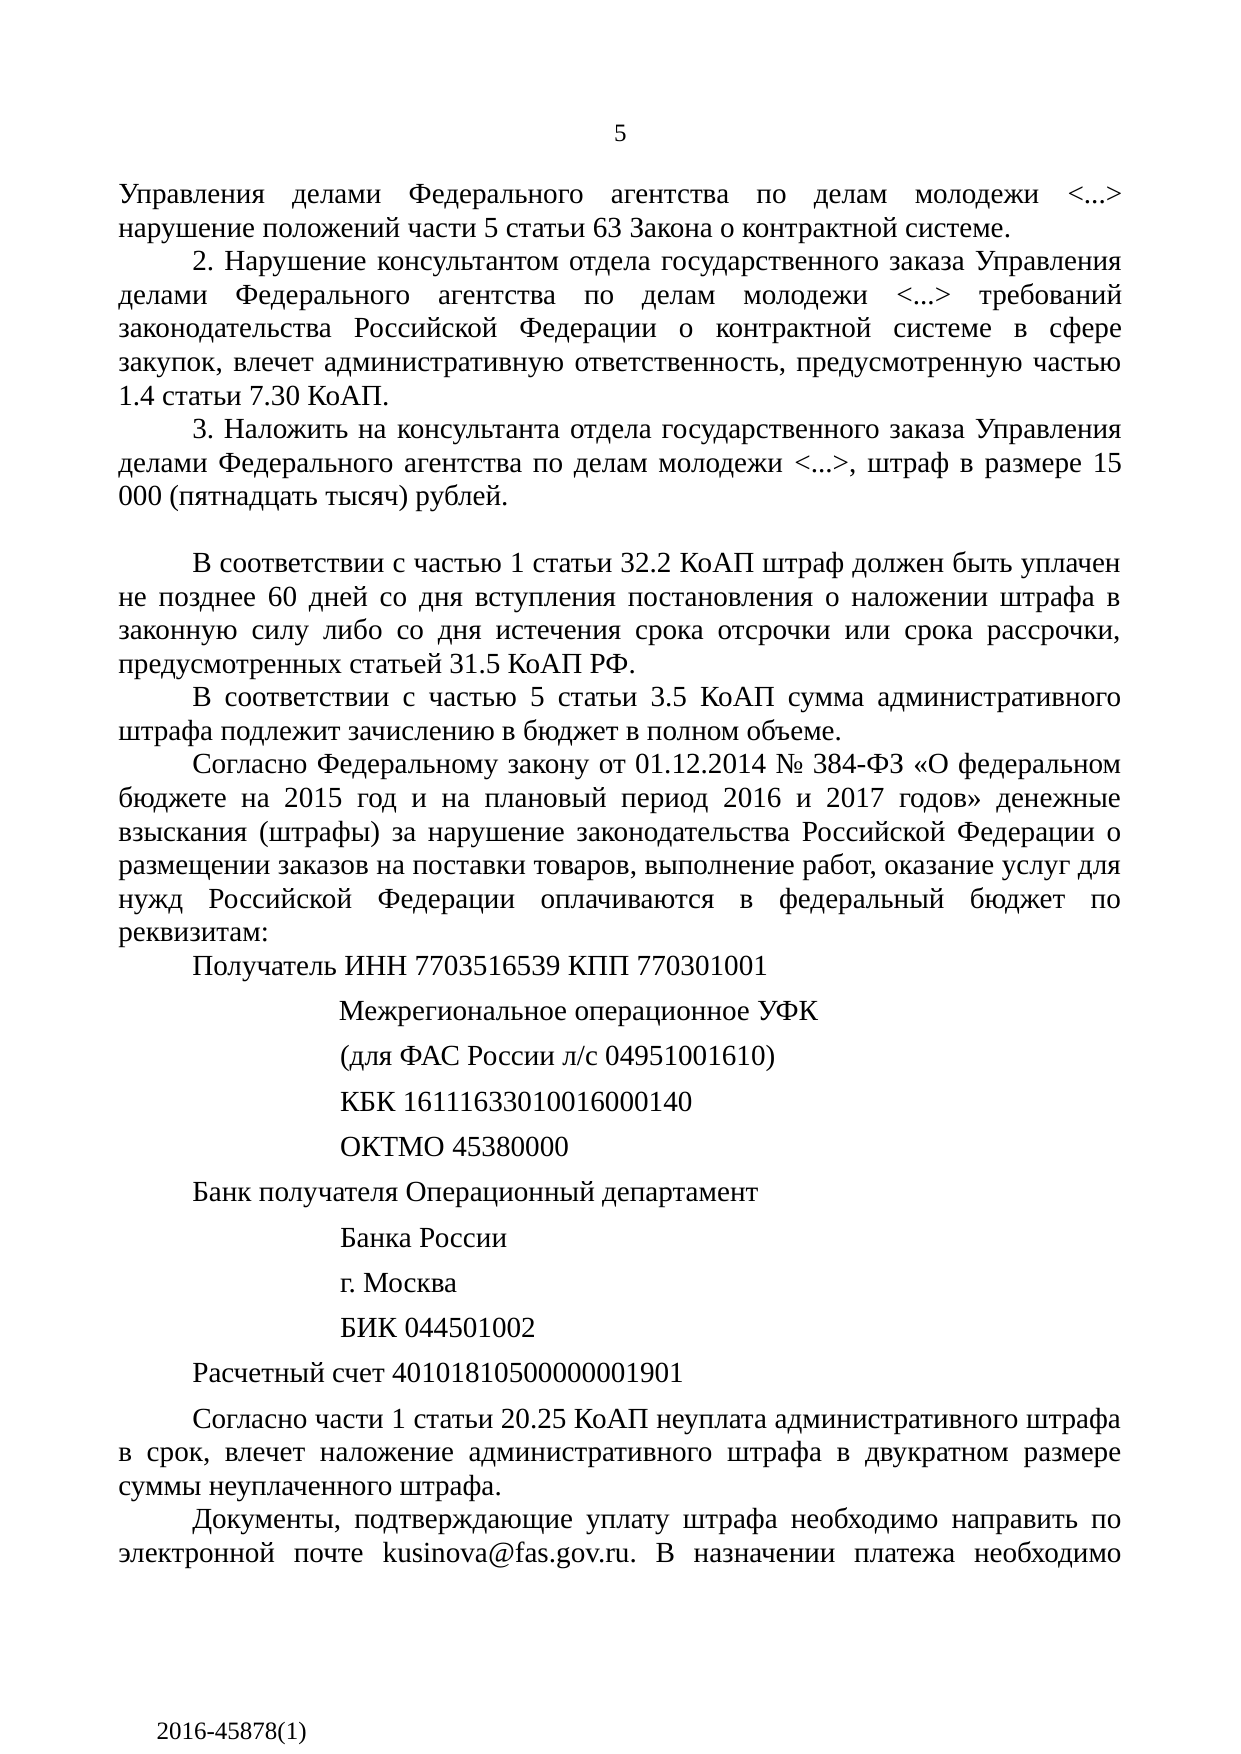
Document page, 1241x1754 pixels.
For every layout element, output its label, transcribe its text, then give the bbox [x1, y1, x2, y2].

text В соответствии с частью 1 статьи 32.2 КоАП штраф должен быть уплачен не позднее 60 дней со дня вступления постановления о наложении штрафа в законную силу либо со дня истечения срока отсрочки или срока рассрочки, предусмотренных статьей 31.5 КоАП РФ. [118, 545, 1122, 679]
text Согласно части 1 статьи 20.25 КоАП неуплата административного штрафа в срок, влечет наложение административного штрафа в двукратном размере суммы неуплаченного штрафа. [118, 1401, 1122, 1502]
text В соответствии с частью 5 статьи 3.5 КоАП сумма административного штрафа подлежит зачислению в бюджет в полном объеме. [118, 679, 1122, 747]
text 2. Нарушение консультантом отдела государственного заказа Управления делами Федерального агентства по делам молодежи <...> требований законодательства Российской Федерации о контрактной системе в сфере закупок, влечет административную ответственность, предусмотренную частью 1.4 статьи 7.30 КоАП. [118, 243, 1122, 411]
text г. Москва [118, 1265, 1122, 1298]
text Получатель ИНН 7703516539 КПП 770301001 [118, 948, 1122, 981]
text Расчетный счет 40101810500000001901 [118, 1356, 1122, 1389]
text Согласно Федеральному закону от 01.12.2014 № 384-ФЗ «О федеральном бюджете на 2015 год и на плановый период 2016 и 2017 годов» денежные взыскания (штрафы) за нарушение законодательства Российской Федерации о размещении заказов на поставки товаров, выполнение работ, оказание услуг для нужд Российской Федерации оплачиваются в федеральный бюджет по реквизитам: [118, 747, 1122, 948]
text БИК 044501002 [118, 1310, 1122, 1344]
text Банк получателя Операционный департамент [118, 1174, 1122, 1208]
text (для ФАС России л/с 04951001610) [118, 1038, 1122, 1072]
text ОКТМО 45380000 [118, 1129, 1122, 1163]
text КБК 16111633010016000140 [118, 1084, 1122, 1117]
text Управления делами Федерального агентства по делам молодежи <...> нарушение положений части 5 статьи 63 Закона о контрактной системе. [118, 176, 1122, 243]
text Банка России [118, 1220, 1122, 1253]
text 3. Наложить на консультанта отдела государственного заказа Управления делами Федерального агентства по делам молодежи <...>, штраф в размере 15 000 (пятнадцать тысяч) рублей. [118, 411, 1122, 512]
text Межрегиональное операционное УФК [118, 993, 1122, 1027]
text Документы, подтверждающие уплату штрафа необходимо направить по электронной почте kusinova@fas.gov.ru. В назначении платежа необходимо [118, 1502, 1122, 1569]
